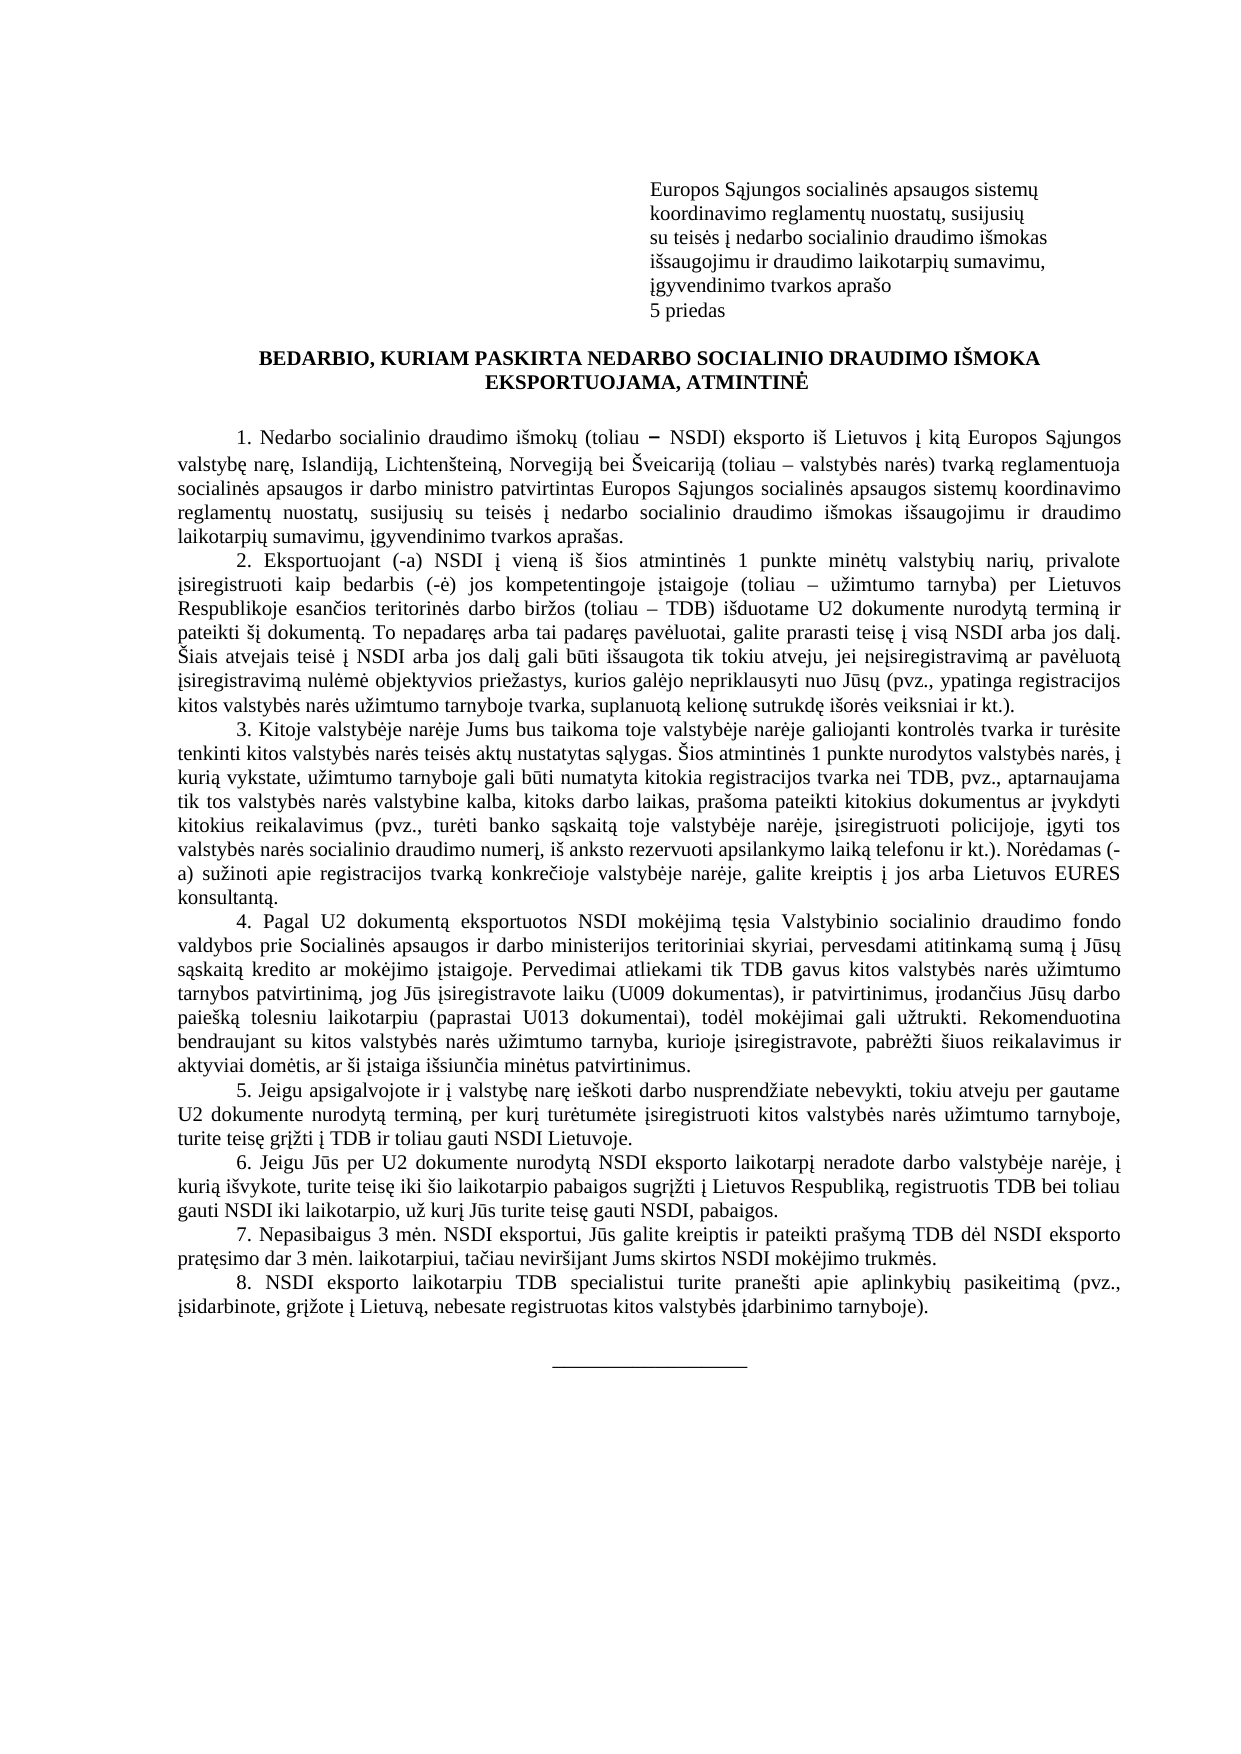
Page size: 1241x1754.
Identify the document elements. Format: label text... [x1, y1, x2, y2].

text 6. Jeigu Jūs per U2 dokumente nurodytą NSDI eksporto laikotarpį neradote darbo valstybėje narėje, į kurią išvykote, turite teisę iki šio laikotarpio pabaigos sugrįžti į Lietuvos Respubliką, registruotis TDB bei toliau gauti NSDI iki laikotarpio, už kurį Jūs turite teisę gauti NSDI, pabaigos. [177, 1150, 1122, 1222]
text su teisės į nedarbo socialinio draudimo išmokas išsaugojimu ir draudimo laikotarpių sumavimu, įgyvendinimo tvarkos aprašo [649, 225, 1122, 297]
text 1. Nedarbo socialinio draudimo išmokų (toliau – NSDI) eksporto iš Lietuvos į kitą Europos Sąjungos valstybę narę, Islandiją, Lichtenšteiną, Norvegiją bei Šveicariją (toliau – valstybės narės) tvarką reglamentuoja socialinės apsaugos ir darbo ministro patvirtintas Europos Sąjungos socialinės apsaugos sistemų koordinavimo reglamentų nuostatų, susijusių su teisės į nedarbo socialinio draudimo išmokas išsaugojimu ir draudimo laikotarpių sumavimu, įgyvendinimo tvarkos aprašas. [177, 418, 1122, 548]
text 5 priedas [649, 297, 1122, 322]
text 4. Pagal U2 dokumentą eksportuotos NSDI mokėjimą tęsia Valstybinio socialinio draudimo fondo valdybos prie Socialinės apsaugos ir darbo ministerijos teritoriniai skyriai, pervesdami atitinkamą sumą į Jūsų sąskaitą kredito ar mokėjimo įstaigoje. Pervedimai atliekami tik TDB gavus kitos valstybės narės užimtumo tarnybos patvirtinimą, jog Jūs įsiregistravote laiku (U009 dokumentas), ir patvirtinimus, įrodančius Jūsų darbo paiešką tolesniu laikotarpiu (paprastai U013 dokumentai), todėl mokėjimai gali užtrukti. Rekomenduotina bendraujant su kitos valstybės narės užimtumo tarnyba, kurioje įsiregistravote, pabrėžti šiuos reikalavimus ir aktyviai domėtis, ar ši įstaiga išsiunčia minėtus patvirtinimus. [177, 909, 1122, 1077]
text BEDARBIO, KURIAM PASKIRTA NEDARBO SOCIALINIO DRAUDIMO IŠMOKA EKSPORTUOJAMA, ATMINTINĖ [177, 346, 1122, 394]
text Europos Sąjungos socialinės apsaugos sistemų koordinavimo reglamentų nuostatų, susijusių [649, 177, 1122, 225]
text 7. Nepasibaigus 3 mėn. NSDI eksportui, Jūs galite kreiptis ir pateikti prašymą TDB dėl NSDI eksporto pratęsimo dar 3 mėn. laikotarpiui, tačiau neviršijant Jums skirtos NSDI mokėjimo trukmės. [177, 1222, 1122, 1270]
text 8. NSDI eksporto laikotarpiu TDB specialistui turite pranešti apie aplinkybių pasikeitimą (pvz., įsidarbinote, grįžote į Lietuvą, nebesate registruotas kitos valstybės įdarbinimo tarnyboje). [177, 1270, 1122, 1318]
text 2. Eksportuojant (-a) NSDI į vieną iš šios atmintinės 1 punkte minėtų valstybių narių, privalote įsiregistruoti kaip bedarbis (-ė) jos kompetentingoje įstaigoje (toliau – užimtumo tarnyba) per Lietuvos Respublikoje esančios teritorinės darbo biržos (toliau – TDB) išduotame U2 dokumente nurodytą terminą ir pateikti šį dokumentą. To nepadaręs arba tai padaręs pavėluotai, galite prarasti teisę į visą NSDI arba jos dalį. Šiais atvejais teisė į NSDI arba jos dalį gali būti išsaugota tik tokiu atveju, jei neįsiregistravimą ar pavėluotą įsiregistravimą nulėmė objektyvios priežastys, kurios galėjo nepriklausyti nuo Jūsų (pvz., ypatinga registracijos kitos valstybės narės užimtumo tarnyboje tvarka, suplanuotą kelionę sutrukdę išorės veiksniai ir kt.). [177, 548, 1122, 717]
text _________________ [177, 1344, 1122, 1371]
text 3. Kitoje valstybėje narėje Jums bus taikoma toje valstybėje narėje galiojanti kontrolės tvarka ir turėsite tenkinti kitos valstybės narės teisės aktų nustatytas sąlygas. Šios atmintinės 1 punkte nurodytos valstybės narės, į kurią vykstate, užimtumo tarnyboje gali būti numatyta kitokia registracijos tvarka nei TDB, pvz., aptarnaujama tik tos valstybės narės valstybine kalba, kitoks darbo laikas, prašoma pateikti kitokius dokumentus ar įvykdyti kitokius reikalavimus (pvz., turėti banko sąskaitą toje valstybėje narėje, įsiregistruoti policijoje, įgyti tos valstybės narės socialinio draudimo numerį, iš anksto rezervuoti apsilankymo laiką telefonu ir kt.). Norėdamas (-a) sužinoti apie registracijos tvarką konkrečioje valstybėje narėje, galite kreiptis į jos arba Lietuvos EURES konsultantą. [177, 717, 1122, 909]
text 5. Jeigu apsigalvojote ir į valstybę narę ieškoti darbo nusprendžiate nebevykti, tokiu atveju per gautame U2 dokumente nurodytą terminą, per kurį turėtumėte įsiregistruoti kitos valstybės narės užimtumo tarnyboje, turite teisę grįžti į TDB ir toliau gauti NSDI Lietuvoje. [177, 1077, 1122, 1150]
